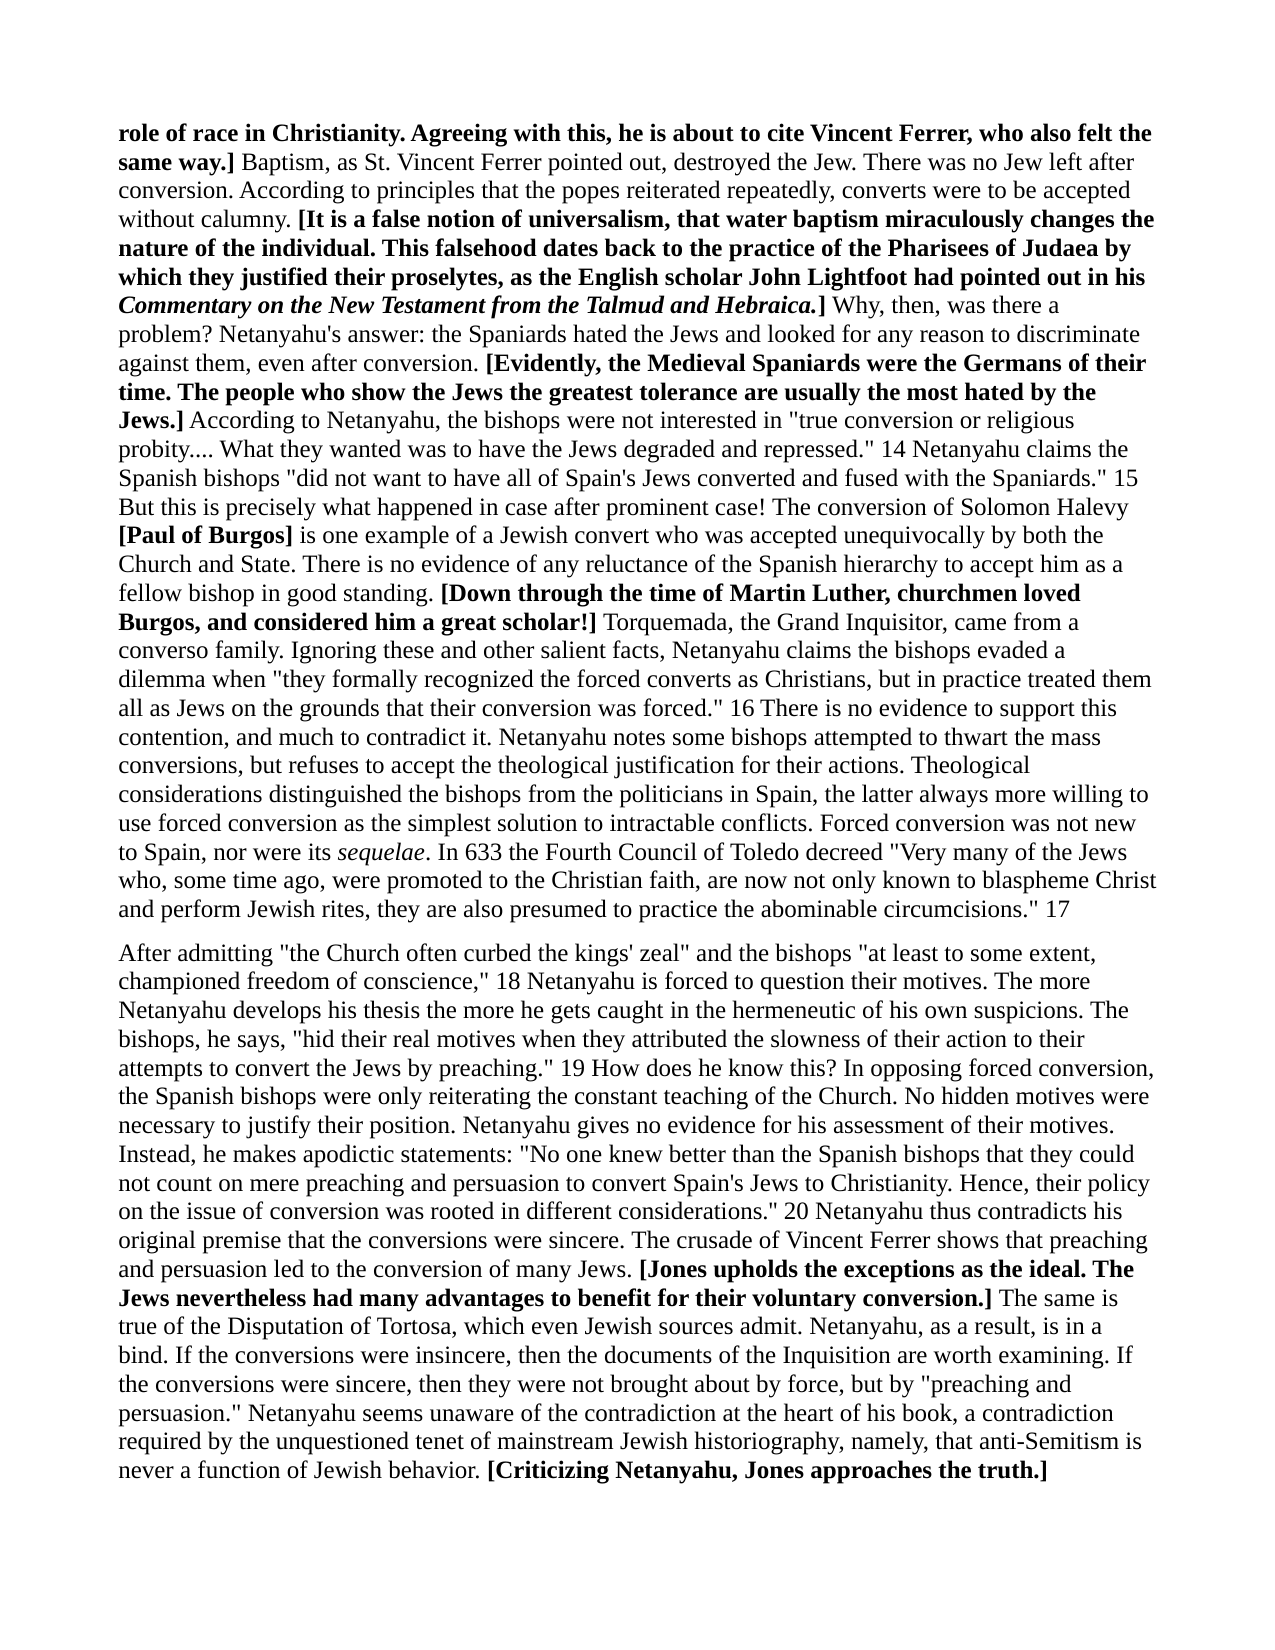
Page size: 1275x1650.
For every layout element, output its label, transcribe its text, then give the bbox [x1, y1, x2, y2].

text After admitting "the Church often curbed the kings' zeal" and the bishops "at least to some extent, championed freedom of conscience," 18 Netanyahu is forced to question their motives. The more Netanyahu develops his thesis the more he gets caught in the hermeneutic of his own suspicions. The bishops, he says, "hid their real motives when they attributed the slowness of their action to their attempts to convert the Jews by preaching." 19 How does he know this? In opposing forced conversion, the Spanish bishops were only reiterating the constant teaching of the Church. No hidden motives were necessary to justify their position. Netanyahu gives no evidence for his assessment of their motives. Instead, he makes apodictic statements: "No one knew better than the Spanish bishops that they could not count on mere preaching and persuasion to convert Spain's Jews to Christianity. Hence, their policy on the issue of conversion was rooted in different considerations.'' 20 Netanyahu thus contradicts his original premise that the conversions were sincere. The crusade of Vincent Ferrer shows that preaching and persuasion led to the conversion of many Jews. [Jones upholds the exceptions as the ideal. The Jews nevertheless had many advantages to benefit for their voluntary conversion.] The same is true of the Disputation of Tortosa, which even Jewish sources admit. Netanyahu, as a result, is in a bind. If the conversions were insincere, then the documents of the Inquisition are worth examining. If the conversions were sincere, then they were not brought about by force, but by "preaching and persuasion." Netanyahu seems unaware of the contradiction at the heart of his book, a contradiction required by the unquestioned tenet of mainstream Jewish historiography, namely, that anti-Semitism is never a function of Jewish behavior. [Criticizing Netanyahu, Jones approaches the truth.] [118, 938, 1157, 1484]
text role of race in Christianity. Agreeing with this, he is about to cite Vincent Ferrer, who also felt the same way.] Baptism, as St. Vincent Ferrer pointed out, destroyed the Jew. There was no Jew left after conversion. According to principles that the popes reiterated repeatedly, converts were to be accepted without calumny. [It is a false notion of universalism, that water baptism miraculously changes the nature of the individual. This falsehood dates back to the practice of the Pharisees of Judaea by which they justified their proselytes, as the English scholar John Lightfoot had pointed out in his Commentary on the New Testament from the Talmud and Hebraica.] Why, then, was there a problem? Netanyahu's answer: the Spaniards hated the Jews and looked for any reason to discriminate against them, even after conversion. [Evidently, the Medieval Spaniards were the Germans of their time. The people who show the Jews the greatest tolerance are usually the most hated by the Jews.] According to Netanyahu, the bishops were not interested in "true conversion or religious probity.... What they wanted was to have the Jews degraded and repressed." 14 Netanyahu claims the Spanish bishops "did not want to have all of Spain's Jews converted and fused with the Spaniards." 15 But this is precisely what happened in case after prominent case! The conversion of Solomon Halevy [Paul of Burgos] is one example of a Jewish convert who was accepted unequivocally by both the Church and State. There is no evidence of any reluctance of the Spanish hierarchy to accept him as a fellow bishop in good standing. [Down through the time of Martin Luther, churchmen loved Burgos, and considered him a great scholar!] Torquemada, the Grand Inquisitor, came from a converso family. Ignoring these and other salient facts, Netanyahu claims the bishops evaded a dilemma when "they formally recognized the forced converts as Christians, but in practice treated them all as Jews on the grounds that their conversion was forced." 16 There is no evidence to support this contention, and much to contradict it. Netanyahu notes some bishops attempted to thwart the mass conversions, but refuses to accept the theological justification for their actions. Theological considerations distinguished the bishops from the politicians in Spain, the latter always more willing to use forced conversion as the simplest solution to intractable conflicts. Forced conversion was not new to Spain, nor were its sequelae. In 633 the Fourth Council of Toledo decreed "Very many of the Jews who, some time ago, were promoted to the Christian faith, are now not only known to blaspheme Christ and perform Jewish rites, they are also presumed to practice the abominable circumcisions." 17 [118, 118, 1157, 923]
